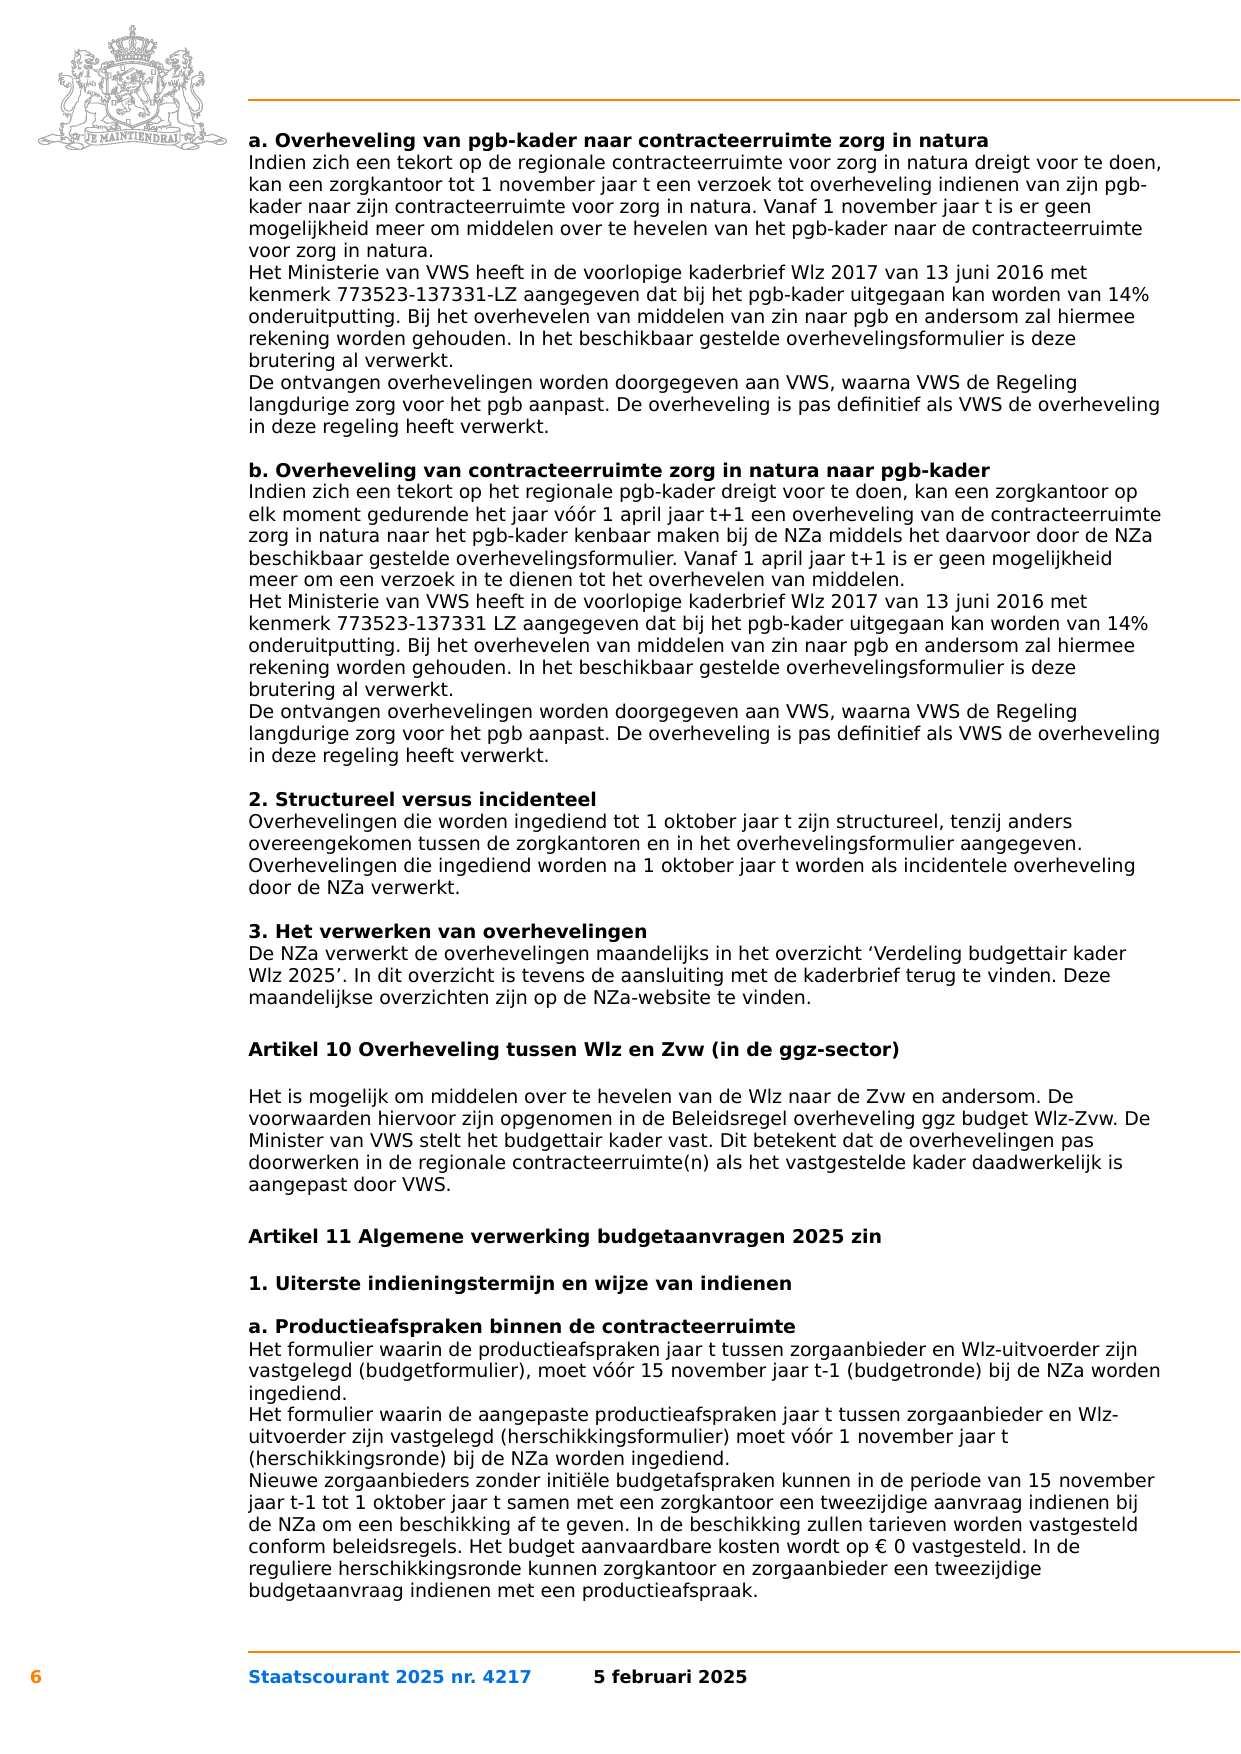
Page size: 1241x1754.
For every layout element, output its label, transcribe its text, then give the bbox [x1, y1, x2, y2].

subtitle a. Overheveling van pgb-kader naar contracteerruimte zorg in natura [248, 130, 1163, 152]
text De NZa verwerkt de overhevelingen maandelijks in het overzicht ‘Verdeling budgettair kader Wlz 2025’. In dit overzicht is tevens de aansluiting met de kaderbrief terug te vinden. Deze maandelijkse overzichten zijn op de NZa-website te vinden. [248, 943, 1163, 1009]
subtitle Artikel 10 Overheveling tussen Wlz en Zvw (in de ggz-sector) [248, 1039, 1163, 1061]
subtitle 1. Uiterste indieningstermijn en wijze van indienen [248, 1273, 1163, 1294]
subtitle 2. Structureel versus incidenteel [248, 789, 1163, 811]
text Het formulier waarin de aangepaste productieafspraken jaar t tussen zorgaanbieder en Wlz-uitvoerder zijn vastgelegd (herschikkingsformulier) moet vóór 1 november jaar t (herschikkingsronde) bij de NZa worden ingediend. [248, 1404, 1163, 1470]
text De ontvangen overhevelingen worden doorgegeven aan VWS, waarna VWS de Regeling langdurige zorg voor het pgb aanpast. De overheveling is pas definitief als VWS de overheveling in deze regeling heeft verwerkt. [248, 701, 1163, 767]
text Het formulier waarin de productieafspraken jaar t tussen zorgaanbieder en Wlz-uitvoerder zijn vastgelegd (budgetformulier), moet vóór 15 november jaar t-1 (budgetronde) bij de NZa worden ingediend. [248, 1338, 1163, 1404]
subtitle 3. Het verwerken van overhevelingen [248, 921, 1163, 943]
text Indien zich een tekort op het regionale pgb-kader dreigt voor te doen, kan een zorgkantoor op elk moment gedurende het jaar vóór 1 april jaar t+1 een overheveling van de contracteerruimte zorg in natura naar het pgb-kader kenbaar maken bij de NZa middels het daarvoor door de NZa beschikbaar gestelde overhevelingsformulier. Vanaf 1 april jaar t+1 is er geen mogelijkheid meer om een verzoek in te dienen tot het overhevelen van middelen. [248, 481, 1163, 591]
text Overhevelingen die ingediend worden na 1 oktober jaar t worden als incidentele overheveling door de NZa verwerkt. [248, 855, 1163, 899]
subtitle a. Productieafspraken binnen de contracteerruimte [248, 1316, 1163, 1338]
text Nieuwe zorgaanbieders zonder initiële budgetafspraken kunnen in de periode van 15 november jaar t-1 tot 1 oktober jaar t samen met een zorgkantoor een tweezijdige aanvraag indienen bij de NZa om een beschikking af te geven. In de beschikking zullen tarieven worden vastgesteld conform beleidsregels. Het budget aanvaardbare kosten wordt op € 0 vastgesteld. In de reguliere herschikkingsronde kunnen zorgkantoor en zorgaanbieder een tweezijdige budgetaanvraag indienen met een productieafspraak. [248, 1470, 1163, 1602]
text Indien zich een tekort op de regionale contracteerruimte voor zorg in natura dreigt voor te doen, kan een zorgkantoor tot 1 november jaar t een verzoek tot overheveling indienen van zijn pgb-kader naar zijn contracteerruimte voor zorg in natura. Vanaf 1 november jaar t is er geen mogelijkheid meer om middelen over te hevelen van het pgb-kader naar de contracteerruimte voor zorg in natura. [248, 152, 1163, 262]
text Het Ministerie van VWS heeft in de voorlopige kaderbrief Wlz 2017 van 13 juni 2016 met kenmerk 773523-137331-LZ aangegeven dat bij het pgb-kader uitgegaan kan worden van 14% onderuitputting. Bij het overhevelen van middelen van zin naar pgb en andersom zal hiermee rekening worden gehouden. In het beschikbaar gestelde overhevelingsformulier is deze brutering al verwerkt. [248, 262, 1163, 372]
text Het Ministerie van VWS heeft in de voorlopige kaderbrief Wlz 2017 van 13 juni 2016 met kenmerk 773523-137331 LZ aangegeven dat bij het pgb-kader uitgegaan kan worden van 14% onderuitputting. Bij het overhevelen van middelen van zin naar pgb en andersom zal hiermee rekening worden gehouden. In het beschikbaar gestelde overhevelingsformulier is deze brutering al verwerkt. [248, 591, 1163, 701]
text Overhevelingen die worden ingediend tot 1 oktober jaar t zijn structureel, tenzij anders overeengekomen tussen de zorgkantoren en in het overhevelingsformulier aangegeven. [248, 811, 1163, 855]
text Het is mogelijk om middelen over te hevelen van de Wlz naar de Zvw en andersom. De voorwaarden hiervoor zijn opgenomen in de Beleidsregel overheveling ggz budget Wlz-Zvw. De Minister van VWS stelt het budgettair kader vast. Dit betekent dat de overhevelingen pas doorwerken in de regionale contracteerruimte(n) als het vastgestelde kader daadwerkelijk is aangepast door VWS. [248, 1086, 1163, 1196]
subtitle Artikel 11 Algemene verwerking budgetaanvragen 2025 zin [248, 1226, 1163, 1248]
text De ontvangen overhevelingen worden doorgegeven aan VWS, waarna VWS de Regeling langdurige zorg voor het pgb aanpast. De overheveling is pas definitief als VWS de overheveling in deze regeling heeft verwerkt. [248, 372, 1163, 438]
picture [38, 25, 227, 150]
subtitle b. Overheveling van contracteerruimte zorg in natura naar pgb-kader [248, 459, 1163, 481]
